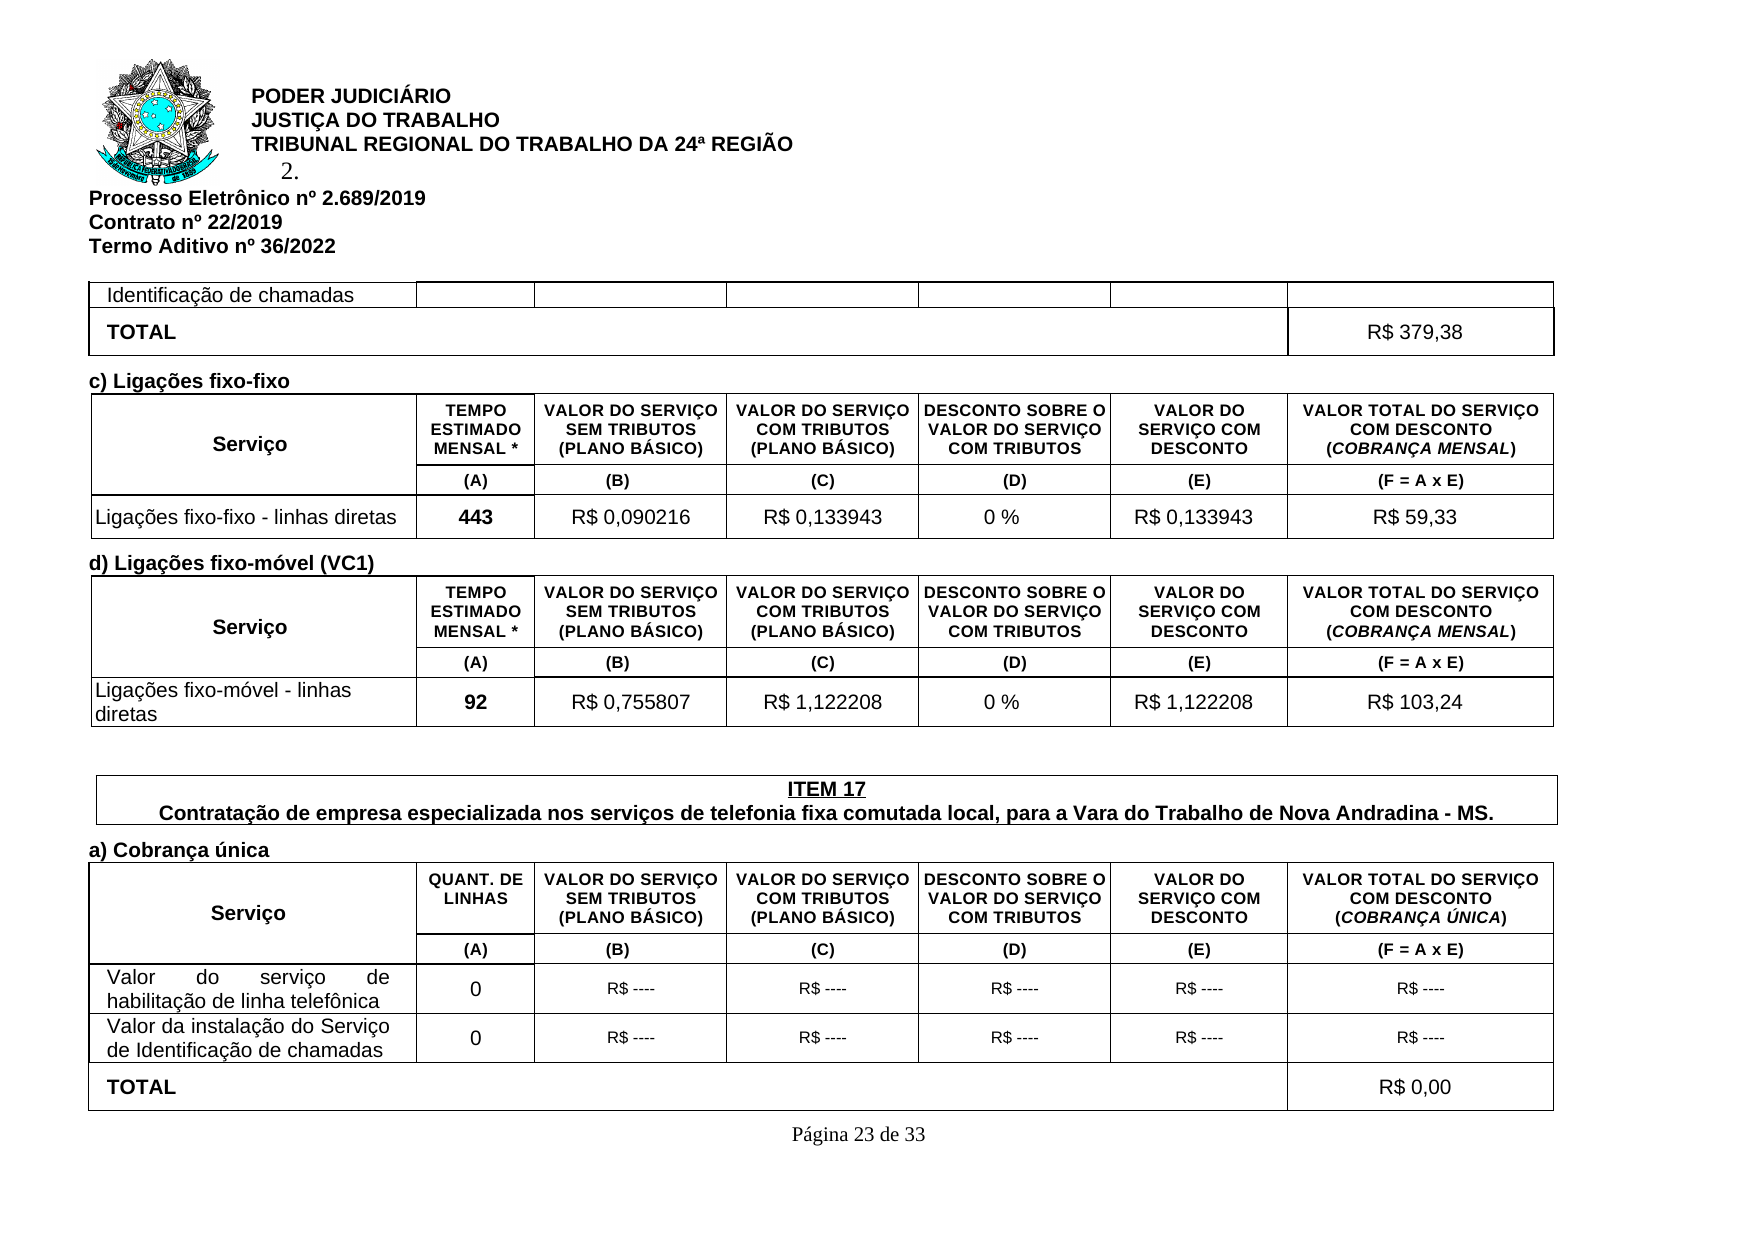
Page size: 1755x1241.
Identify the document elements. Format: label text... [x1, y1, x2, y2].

table_cell Ligações fixo-fixo - linhas diretas [92, 496, 416, 538]
table_cell R$ ---- [535, 1014, 726, 1062]
table_cell [1111, 283, 1287, 307]
table_cell (B) [535, 934, 726, 963]
table_cell (B) [535, 465, 726, 494]
table_header VALOR DO SERVIÇO COM DESCONTO [1111, 863, 1287, 933]
table_cell (A) [417, 935, 534, 963]
table_cell Valor do serviço de habilitação de linha telefônica [90, 965, 416, 1012]
table_cell (D) [919, 465, 1110, 494]
table_cell 443 [417, 496, 534, 538]
table_cell 0 [417, 1014, 534, 1062]
table_cell (C) [727, 934, 918, 963]
table_header Serviço [92, 577, 416, 676]
table_cell (E) [1111, 934, 1287, 963]
table_cell R$ ---- [1288, 964, 1553, 1012]
table_header VALOR DO SERVIÇO COM TRIBUTOS (PLANO BÁSICO) [727, 394, 918, 464]
table_header ITEM 17 Contratação de empresa especializada nos serviços de telefonia fixa comutada local, para a Vara do Trabalho de Nova Andradina - MS. [97, 776, 1557, 824]
table_header Serviço [90, 863, 416, 963]
table_cell (C) [727, 648, 918, 676]
table_cell TOTAL [89, 1063, 1287, 1110]
table_cell (A) [417, 466, 534, 494]
table_cell R$ ---- [535, 964, 726, 1012]
table_cell Valor da instalação do Serviço de Identificação de chamadas [90, 1014, 416, 1062]
table_cell (F = A x E) [1288, 465, 1553, 494]
table_header Serviço [92, 395, 416, 494]
table_cell (B) [535, 648, 726, 676]
table_cell [919, 283, 1110, 307]
table_cell Identificação de chamadas [90, 283, 416, 307]
table_cell (F = A x E) [1288, 648, 1553, 676]
table_cell (F = A x E) [1288, 934, 1553, 963]
table_cell R$ ---- [919, 964, 1110, 1012]
table_cell R$ ---- [727, 1014, 918, 1062]
table_cell 92 [417, 678, 534, 726]
table_cell 0 % [919, 678, 1110, 726]
table_header VALOR DO SERVIÇO COM DESCONTO [1111, 576, 1287, 647]
table_cell R$ 0,133943 [727, 495, 918, 538]
table_header VALOR DO SERVIÇO COM TRIBUTOS (PLANO BÁSICO) [727, 576, 918, 647]
table_cell R$ 0,755807 [535, 678, 726, 726]
table_cell (E) [1111, 465, 1287, 494]
table_cell R$ ---- [1111, 1014, 1287, 1062]
table_cell R$ ---- [727, 964, 918, 1012]
table_header VALOR DO SERVIÇO COM DESCONTO [1111, 394, 1287, 464]
table_header DESCONTO SOBRE O VALOR DO SERVIÇO COM TRIBUTOS [919, 576, 1110, 647]
table_cell 0 [417, 965, 534, 1012]
table_cell R$ ---- [1288, 1014, 1553, 1062]
table_cell (D) [919, 648, 1110, 676]
table_cell (C) [727, 465, 918, 494]
table_cell (A) [417, 648, 534, 676]
table_cell R$ 0,090216 [535, 495, 726, 538]
table_header VALOR TOTAL DO SERVIÇO COM DESCONTO (COBRANÇA ÚNICA) [1288, 863, 1553, 933]
table_cell R$ 0,00 [1288, 1063, 1553, 1110]
table_header TEMPO ESTIMADO MENSAL * [417, 395, 534, 464]
table_cell R$ 1,122208 [1111, 678, 1287, 726]
table_cell R$ 0,133943 [1111, 495, 1287, 538]
table_cell R$ 1,122208 [727, 678, 918, 726]
table_header VALOR TOTAL DO SERVIÇO COM DESCONTO (COBRANÇA MENSAL) [1288, 576, 1553, 647]
table_header VALOR DO SERVIÇO SEM TRIBUTOS (PLANO BÁSICO) [535, 863, 726, 933]
table_cell [727, 283, 918, 307]
table_header VALOR TOTAL DO SERVIÇO COM DESCONTO (COBRANÇA MENSAL) [1288, 394, 1553, 464]
table_cell 0 % [919, 495, 1110, 538]
table_header QUANT. DE LINHAS [417, 863, 534, 933]
table_cell R$ 379,38 [1289, 308, 1553, 355]
text c) Ligações fixo-fixo [89, 369, 1754, 393]
table_cell (D) [919, 934, 1110, 963]
table_cell [1288, 283, 1553, 307]
table_cell Ligações fixo-móvel - linhas diretas [92, 678, 416, 726]
table_header DESCONTO SOBRE O VALOR DO SERVIÇO COM TRIBUTOS [919, 394, 1110, 464]
table_cell R$ ---- [919, 1014, 1110, 1062]
table_header VALOR DO SERVIÇO COM TRIBUTOS (PLANO BÁSICO) [727, 863, 918, 933]
text a) Cobrança única [89, 838, 1754, 862]
table_cell R$ 103,24 [1288, 678, 1553, 726]
table_cell [417, 283, 534, 307]
table_header TEMPO ESTIMADO MENSAL * [417, 577, 534, 647]
table_cell R$ 59,33 [1288, 495, 1553, 538]
table_cell TOTAL [90, 308, 1287, 355]
table_header VALOR DO SERVIÇO SEM TRIBUTOS (PLANO BÁSICO) [535, 576, 726, 647]
text d) Ligações fixo-móvel (VC1) [89, 551, 1754, 575]
table_cell R$ ---- [1111, 964, 1287, 1012]
table_cell (E) [1111, 648, 1287, 676]
table_header VALOR DO SERVIÇO SEM TRIBUTOS (PLANO BÁSICO) [535, 394, 726, 464]
table_cell [535, 283, 726, 307]
table_header DESCONTO SOBRE O VALOR DO SERVIÇO COM TRIBUTOS [919, 863, 1110, 933]
